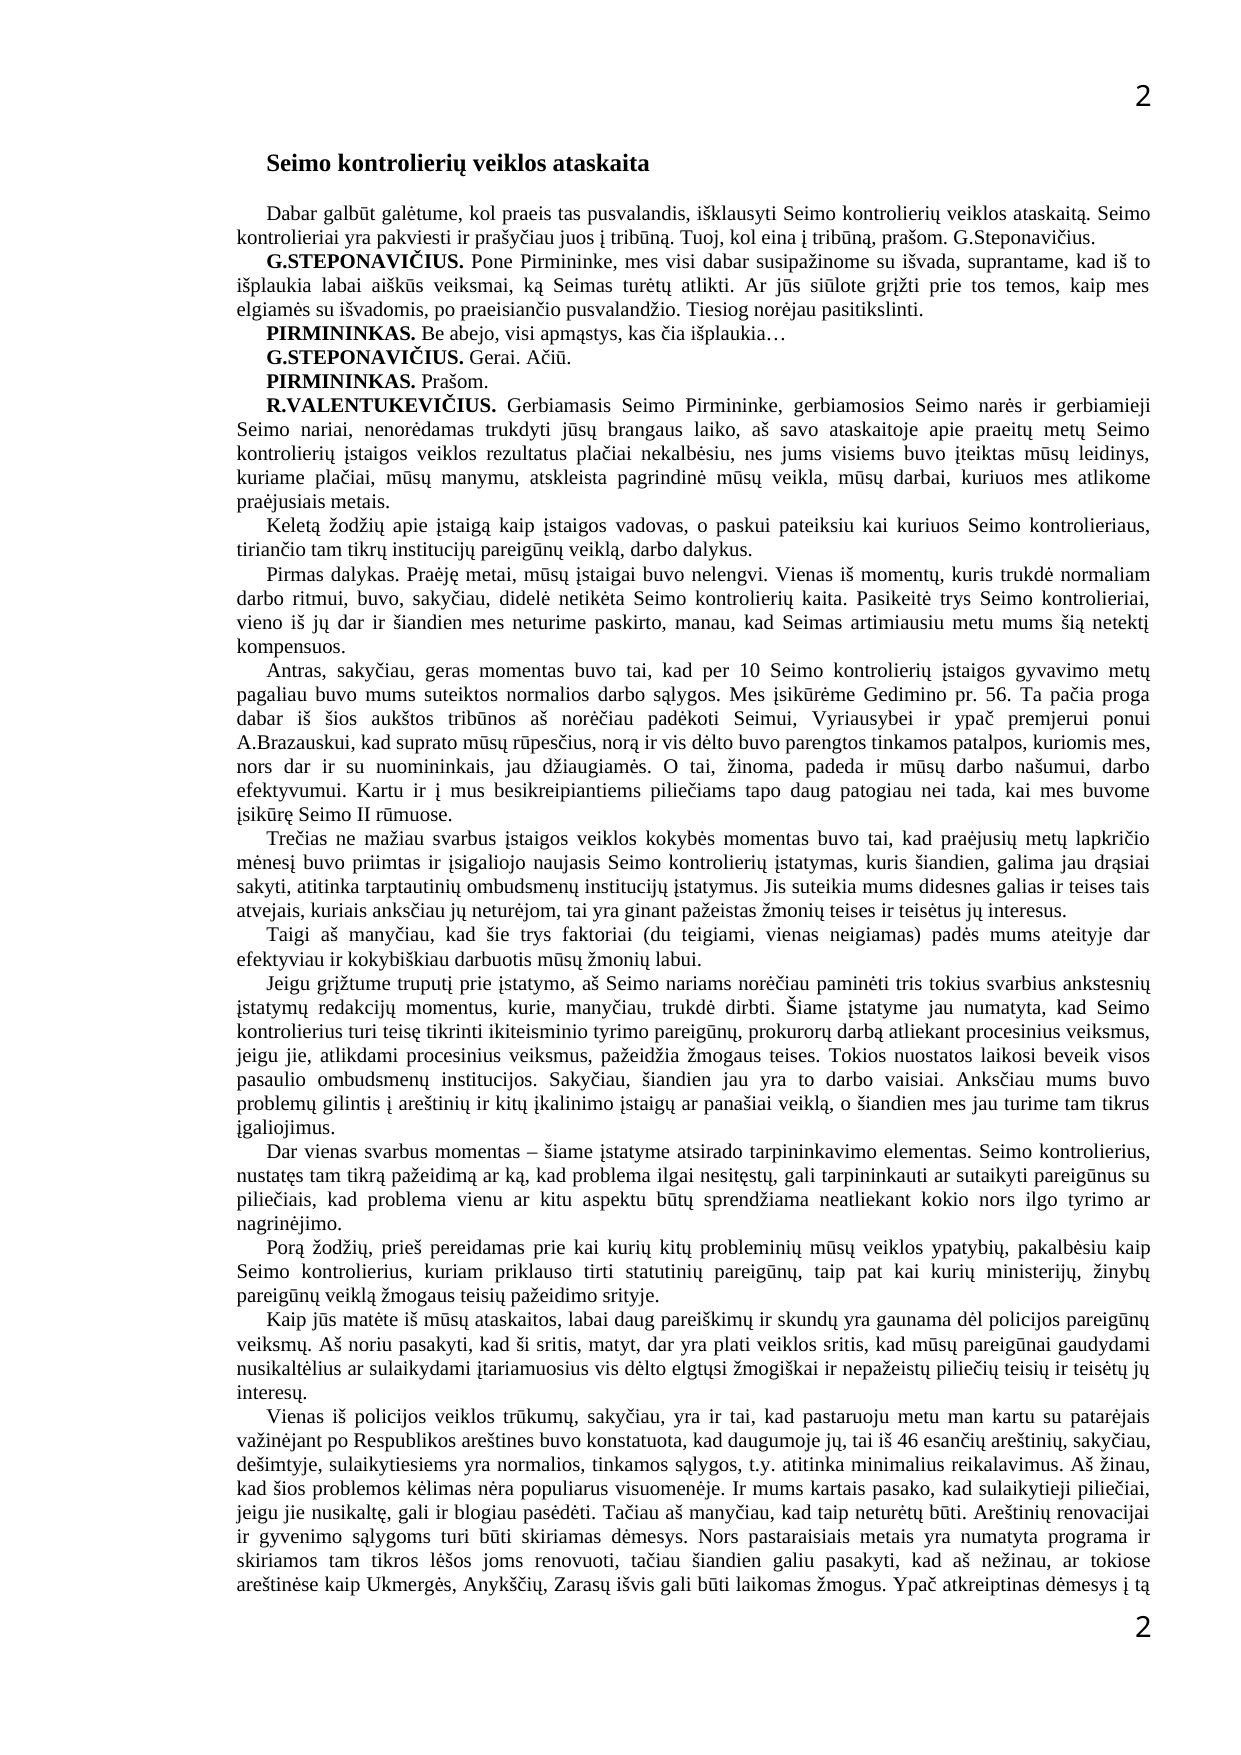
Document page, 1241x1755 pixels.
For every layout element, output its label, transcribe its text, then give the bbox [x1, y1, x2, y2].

text Seimo kontrolierių veiklos ataskaita [236, 148, 1152, 176]
text Vienas iš policijos veiklos trūkumų, sakyčiau, yra ir tai, kad pastaruoju metu man kartu su patarėjais važinėjant po Respublikos areštines buvo konstatuota, kad daugumoje jų, tai iš 46 esančių areštinių, sakyčiau, dešimtyje, sulaikytiesiems yra normalios, tinkamos sąlygos, t.y. atitinka minimalius reikalavimus. Aš žinau, kad šios problemos kėlimas nėra populiarus visuomenėje. Ir mums kartais pasako, kad sulaikytieji piliečiai, jeigu jie nusikaltę, gali ir blogiau pasėdėti. Tačiau aš manyčiau, kad taip neturėtų būti. Areštinių renovacijai ir gyvenimo sąlygoms turi būti skiriamas dėmesys. Nors pastaraisiais metais yra numatyta programa ir skiriamos tam tikros lėšos joms renovuoti, tačiau šiandien galiu pasakyti, kad aš nežinau, ar tokiose areštinėse kaip Ukmergės, Anykščių, Zarasų išvis gali būti laikomas žmogus. Ypač atkreiptinas dėmesys į tą [236, 1404, 1152, 1596]
text Dabar galbūt galėtume, kol praeis tas pusvalandis, išklausyti Seimo kontrolierių veiklos ataskaitą. Seimo kontrolieriai yra pakviesti ir prašyčiau juos į tribūną. Tuoj, kol eina į tribūną, prašom. G.Steponavičius. [236, 201, 1152, 249]
text Porą žodžių, prieš pereidamas prie kai kurių kitų probleminių mūsų veiklos ypatybių, pakalbėsiu kaip Seimo kontrolierius, kuriam priklauso tirti statutinių pareigūnų, taip pat kai kurių ministerijų, žinybų pareigūnų veiklą žmogaus teisių pažeidimo srityje. [236, 1235, 1152, 1307]
text Taigi aš manyčiau, kad šie trys faktoriai (du teigiami, vienas neigiamas) padės mums ateityje dar efektyviau ir kokybiškiau darbuotis mūsų žmonių labui. [236, 922, 1152, 971]
text G.STEPONAVIČIUS. Pone Pirmininke, mes visi dabar susipažinome su išvada, suprantame, kad iš to išplaukia labai aiškūs veiksmai, ką Seimas turėtų atlikti. Ar jūs siūlote grįžti prie tos temos, kaip mes elgiamės su išvadomis, po praeisiančio pusvalandžio. Tiesiog norėjau pasitikslinti. [236, 249, 1152, 321]
text Antras, sakyčiau, geras momentas buvo tai, kad per 10 Seimo kontrolierių įstaigos gyvavimo metų pagaliau buvo mums suteiktos normalios darbo sąlygos. Mes įsikūrėme Gedimino pr. 56. Ta pačia proga dabar iš šios aukštos tribūnos aš norėčiau padėkoti Seimui, Vyriausybei ir ypač premjerui ponui A.Brazauskui, kad suprato mūsų rūpesčius, norą ir vis dėlto buvo parengtos tinkamos patalpos, kuriomis mes, nors dar ir su nuomininkais, jau džiaugiamės. O tai, žinoma, padeda ir mūsų darbo našumui, darbo efektyvumui. Kartu ir į mus besikreipiantiems piliečiams tapo daug patogiau nei tada, kai mes buvome įsikūrę Seimo II rūmuose. [236, 658, 1152, 826]
text Trečias ne mažiau svarbus įstaigos veiklos kokybės momentas buvo tai, kad praėjusių metų lapkričio mėnesį buvo priimtas ir įsigaliojo naujasis Seimo kontrolierių įstatymas, kuris šiandien, galima jau drąsiai sakyti, atitinka tarptautinių ombudsmenų institucijų įstatymus. Jis suteikia mums didesnes galias ir teises tais atvejais, kuriais anksčiau jų neturėjom, tai yra ginant pažeistas žmonių teises ir teisėtus jų interesus. [236, 826, 1152, 922]
text Pirmas dalykas. Praėję metai, mūsų įstaigai buvo nelengvi. Vienas iš momentų, kuris trukdė normaliam darbo ritmui, buvo, sakyčiau, didelė netikėta Seimo kontrolierių kaita. Pasikeitė trys Seimo kontrolieriai, vieno iš jų dar ir šiandien mes neturime paskirto, manau, kad Seimas artimiausiu metu mums šią netektį kompensuos. [236, 561, 1152, 658]
text PIRMININKAS. Prašom. [236, 369, 1152, 393]
text R.VALENTUKEVIČIUS. Gerbiamasis Seimo Pirmininke, gerbiamosios Seimo narės ir gerbiamieji Seimo nariai, nenorėdamas trukdyti jūsų brangaus laiko, aš savo ataskaitoje apie praeitų metų Seimo kontrolierių įstaigos veiklos rezultatus plačiai nekalbėsiu, nes jums visiems buvo įteiktas mūsų leidinys, kuriame plačiai, mūsų manymu, atskleista pagrindinė mūsų veikla, mūsų darbai, kuriuos mes atlikome praėjusiais metais. [236, 393, 1152, 513]
text G.STEPONAVIČIUS. Gerai. Ačiū. [236, 345, 1152, 369]
text Keletą žodžių apie įstaigą kaip įstaigos vadovas, o paskui pateiksiu kai kuriuos Seimo kontrolieriaus, tiriančio tam tikrų institucijų pareigūnų veiklą, darbo dalykus. [236, 513, 1152, 561]
text Kaip jūs matėte iš mūsų ataskaitos, labai daug pareiškimų ir skundų yra gaunama dėl policijos pareigūnų veiksmų. Aš noriu pasakyti, kad ši sritis, matyt, dar yra plati veiklos sritis, kad mūsų pareigūnai gaudydami nusikaltėlius ar sulaikydami įtariamuosius vis dėlto elgtųsi žmogiškai ir nepažeistų piliečių teisių ir teisėtų jų interesų. [236, 1307, 1152, 1404]
text Jeigu grįžtume truputį prie įstatymo, aš Seimo nariams norėčiau paminėti tris tokius svarbius ankstesnių įstatymų redakcijų momentus, kurie, manyčiau, trukdė dirbti. Šiame įstatyme jau numatyta, kad Seimo kontrolierius turi teisę tikrinti ikiteisminio tyrimo pareigūnų, prokurorų darbą atliekant procesinius veiksmus, jeigu jie, atlikdami procesinius veiksmus, pažeidžia žmogaus teises. Tokios nuostatos laikosi beveik visos pasaulio ombudsmenų institucijos. Sakyčiau, šiandien jau yra to darbo vaisiai. Anksčiau mums buvo problemų gilintis į areštinių ir kitų įkalinimo įstaigų ar panašiai veiklą, o šiandien mes jau turime tam tikrus įgaliojimus. [236, 971, 1152, 1139]
text Dar vienas svarbus momentas – šiame įstatyme atsirado tarpininkavimo elementas. Seimo kontrolierius, nustatęs tam tikrą pažeidimą ar ką, kad problema ilgai nesitęstų, gali tarpininkauti ar sutaikyti pareigūnus su piliečiais, kad problema vienu ar kitu aspektu būtų sprendžiama neatliekant kokio nors ilgo tyrimo ar nagrinėjimo. [236, 1139, 1152, 1235]
text PIRMININKAS. Be abejo, visi apmąstys, kas čia išplaukia… [236, 321, 1152, 345]
